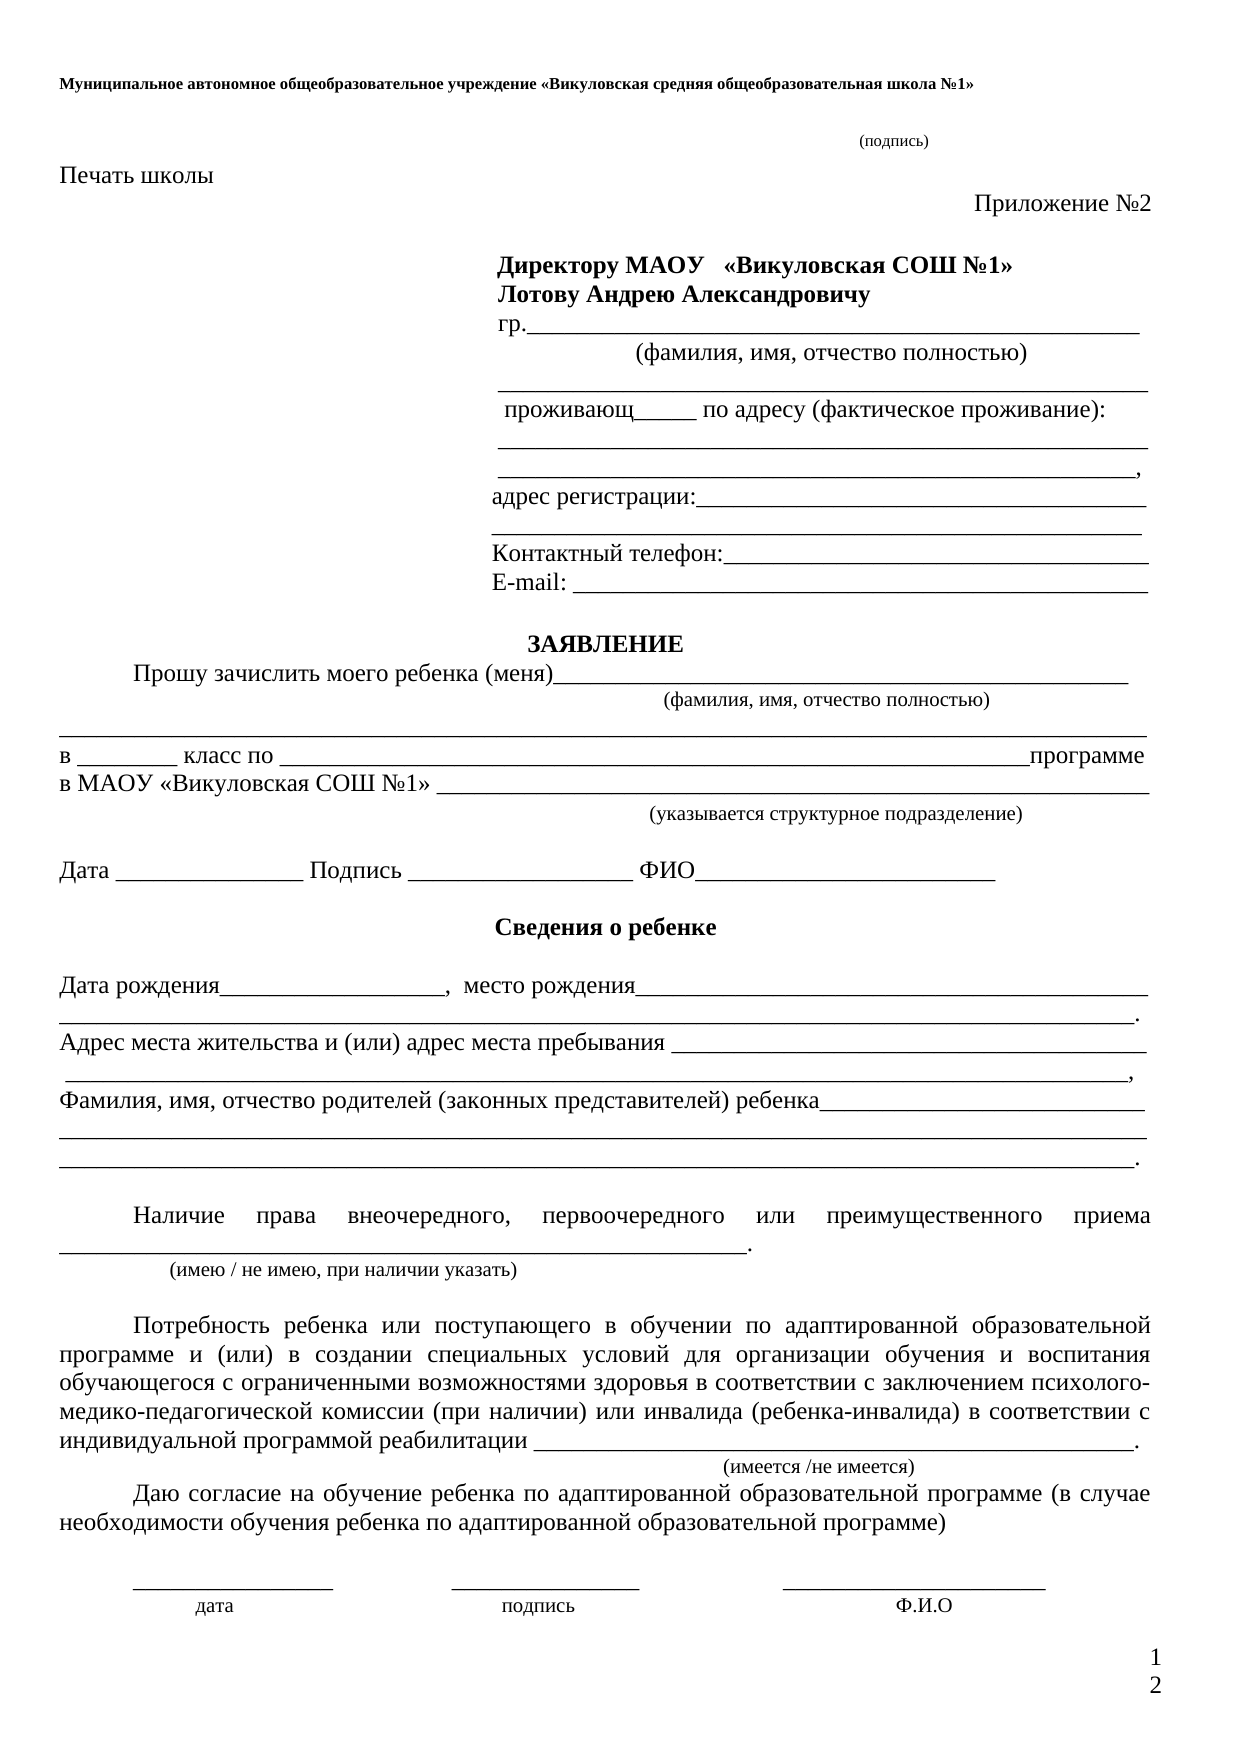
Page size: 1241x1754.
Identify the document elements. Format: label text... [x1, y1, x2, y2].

text Приложение №2 [59, 188, 1152, 217]
text _____________________________________________________________________________________________________________________________________________________________________________. [59, 1113, 1152, 1171]
text Потребность ребенка или поступающего в обучении по адаптированной образовательной программе и (или) в создании специальных условий для организации обучения и воспитания обучающегося с ограниченными возможностями здоровья в соответствии с заключением психолого-медико-педагогической комиссии (при наличии) или инвалида (ребенка-инвалида) в соответствии с индивидуальной программой реабилитации ________________________________________________. [59, 1310, 1152, 1454]
text Дата рождения__________________, место рождения_________________________________________ [59, 970, 1152, 998]
text (подпись) [59, 131, 1152, 160]
text (фамилия, имя, отчество полностью) [59, 687, 1152, 711]
text _______________________________________________________________________________________ в ________ класс по ____________________________________________________________программе [59, 711, 1152, 768]
table_header Директору МАОУ «Викуловская СОШ №1» Лотову Андрею Александровичу гр._________________________________________________ (фамилия, имя, отчество полностью) ____________________________________________________ проживающ_____ по адресу (фактическое проживание): ____________________________________________________ ___________________________________________________, адрес регистрации:____________________________________ ____________________________________________________ Контактный телефон:__________________________________ Е-mail: ______________________________________________ [318, 246, 1163, 629]
text (имеется /не имеется) [59, 1454, 1152, 1478]
text Сведения о ребенке [59, 912, 1152, 941]
text (указывается структурное подразделение) [59, 797, 1152, 826]
text (имею / не имею, при наличии указать) [59, 1257, 1152, 1281]
text ______________________________________________________________________________________. [59, 998, 1152, 1027]
text _____________________________________________________________________________________, [59, 1056, 1152, 1085]
table_header [0, 246, 318, 629]
text Фамилия, имя, отчество родителей (законных представителей) ребенка__________________________ [59, 1085, 1152, 1113]
text Адрес места жительства и (или) адрес места пребывания ______________________________________ [59, 1027, 1152, 1056]
text дата подпись Ф.И.О [59, 1593, 1152, 1617]
text Наличие права внеочередного, первоочередного или преимущественного приема _______________________________________________________. [59, 1200, 1152, 1257]
text ________________ _______________ _____________________ [59, 1564, 1152, 1593]
text ЗАЯВЛЕНИЕ [59, 629, 1152, 658]
text Дата _______________ Подпись __________________ ФИО________________________ [59, 855, 1152, 883]
text Печать школы [59, 160, 1152, 188]
text Даю согласие на обучение ребенка по адаптированной образовательной программе (в случае необходимости обучения ребенка по адаптированной образовательной программе) [59, 1478, 1152, 1535]
text Прошу зачислить моего ребенка (меня)______________________________________________ [59, 658, 1152, 687]
text в МАОУ «Викуловская СОШ №1» _________________________________________________________ [59, 768, 1152, 797]
